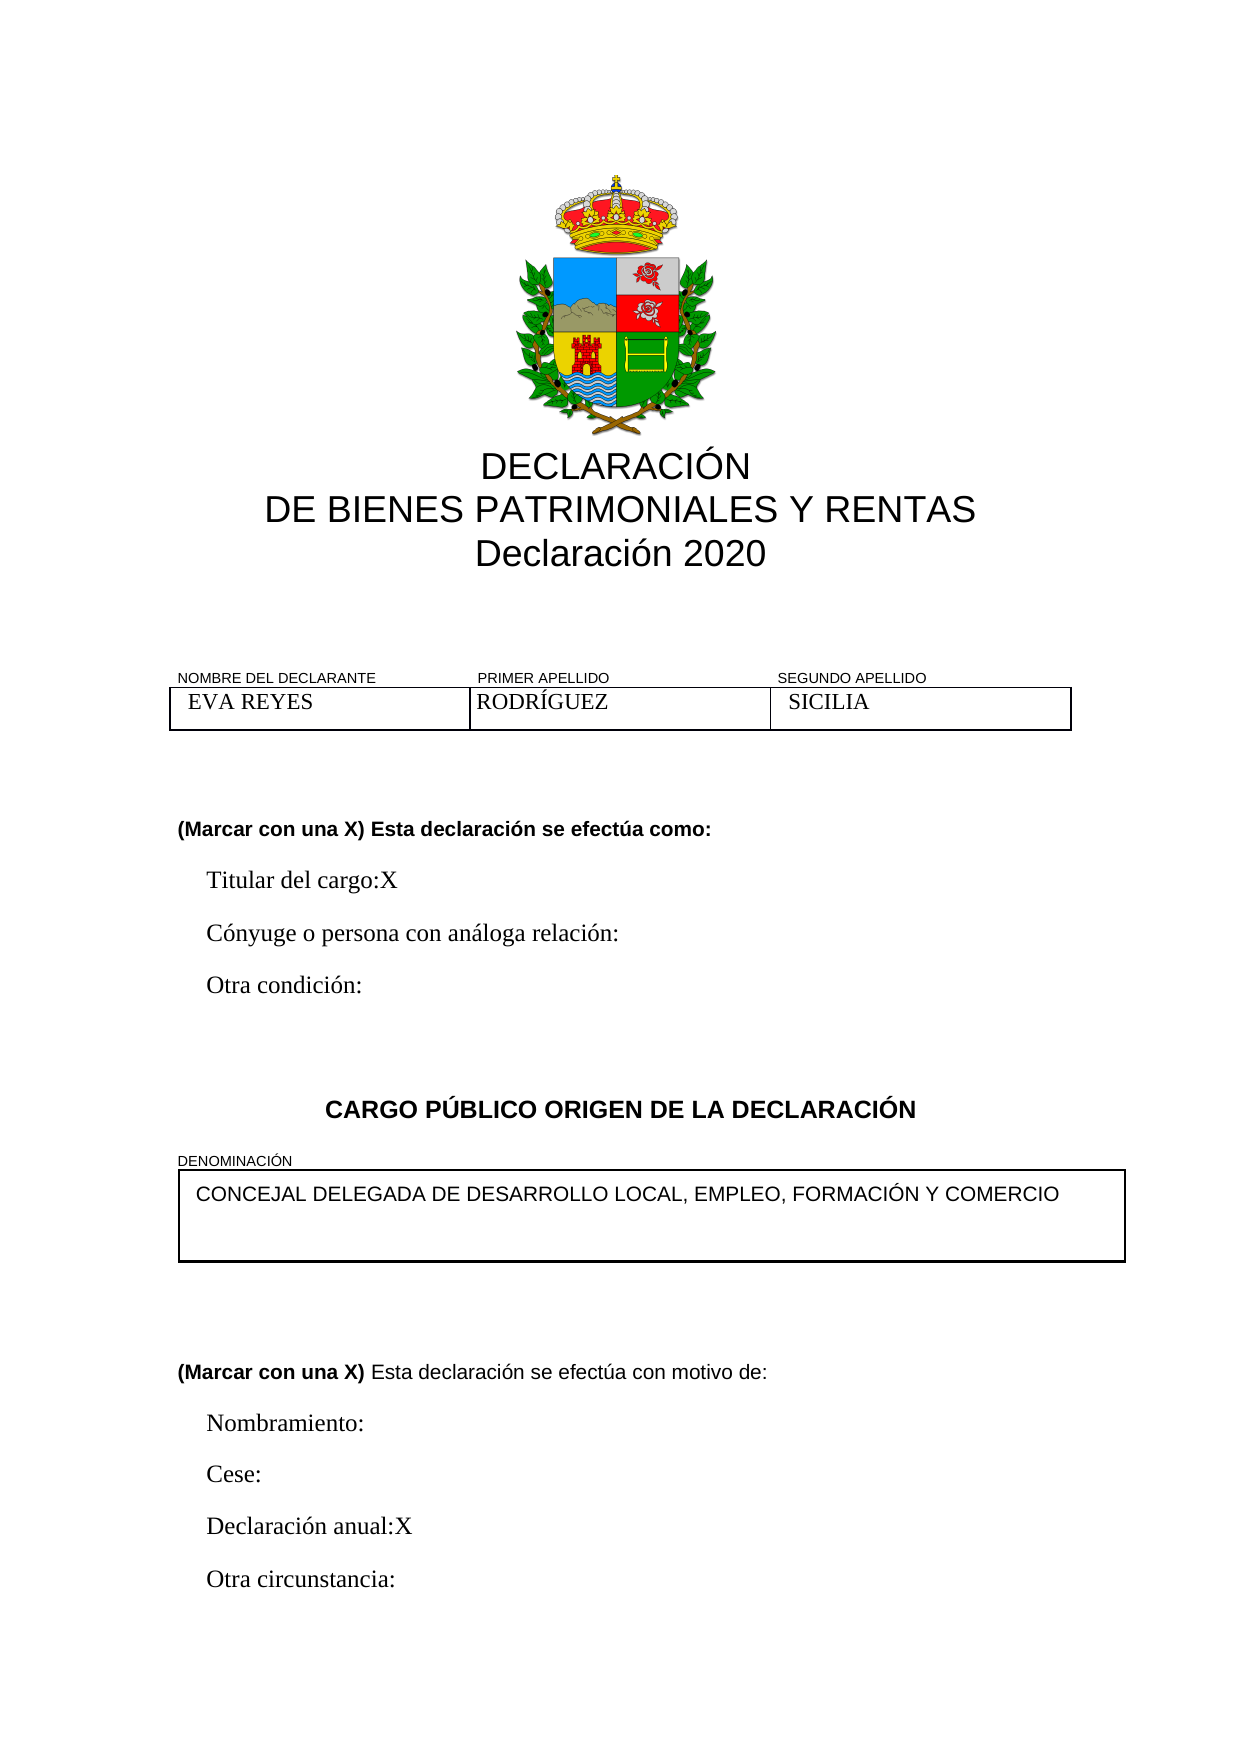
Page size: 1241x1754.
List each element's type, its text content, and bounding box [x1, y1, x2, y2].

text (Marcar con una X) Esta declaración se efectúa como: [177, 817, 1115, 841]
text DE BIENES PATRIMONIALES Y RENTAS [154, 488, 1087, 531]
text Cónyuge o persona con análoga relación: [206, 918, 1115, 946]
text Declaración 2020 [154, 531, 1087, 574]
text Nombramiento: Cese: [206, 1408, 397, 1488]
table_header SICILIA [771, 688, 1070, 729]
text CARGO PÚBLICO ORIGEN DE LA DECLARACIÓN [154, 1095, 1087, 1124]
text DENOMINACIÓN [177, 1152, 1115, 1169]
text NOMBRE DEL DECLARANTE PRIMER APELLIDO SEGUNDO APELLIDO [177, 670, 1115, 687]
table_header EVA REYES [171, 688, 469, 729]
text Otra circunstancia: [206, 1564, 1115, 1593]
text Titular del cargo:X [206, 865, 1115, 893]
table_header CONCEJAL DELEGADA DE DESARROLLO LOCAL, EMPLEO, FORMACIÓN Y COMERCIO [180, 1171, 1124, 1260]
text Declaración anual:X [206, 1511, 1115, 1540]
text (Marcar con una X) Esta declaración se efectúa con motivo de: [177, 1360, 1115, 1384]
subtitle DECLARACIÓN [154, 444, 1077, 487]
table_header RODRÍGUEZ [471, 688, 770, 729]
text Otra condición: [206, 970, 1115, 999]
